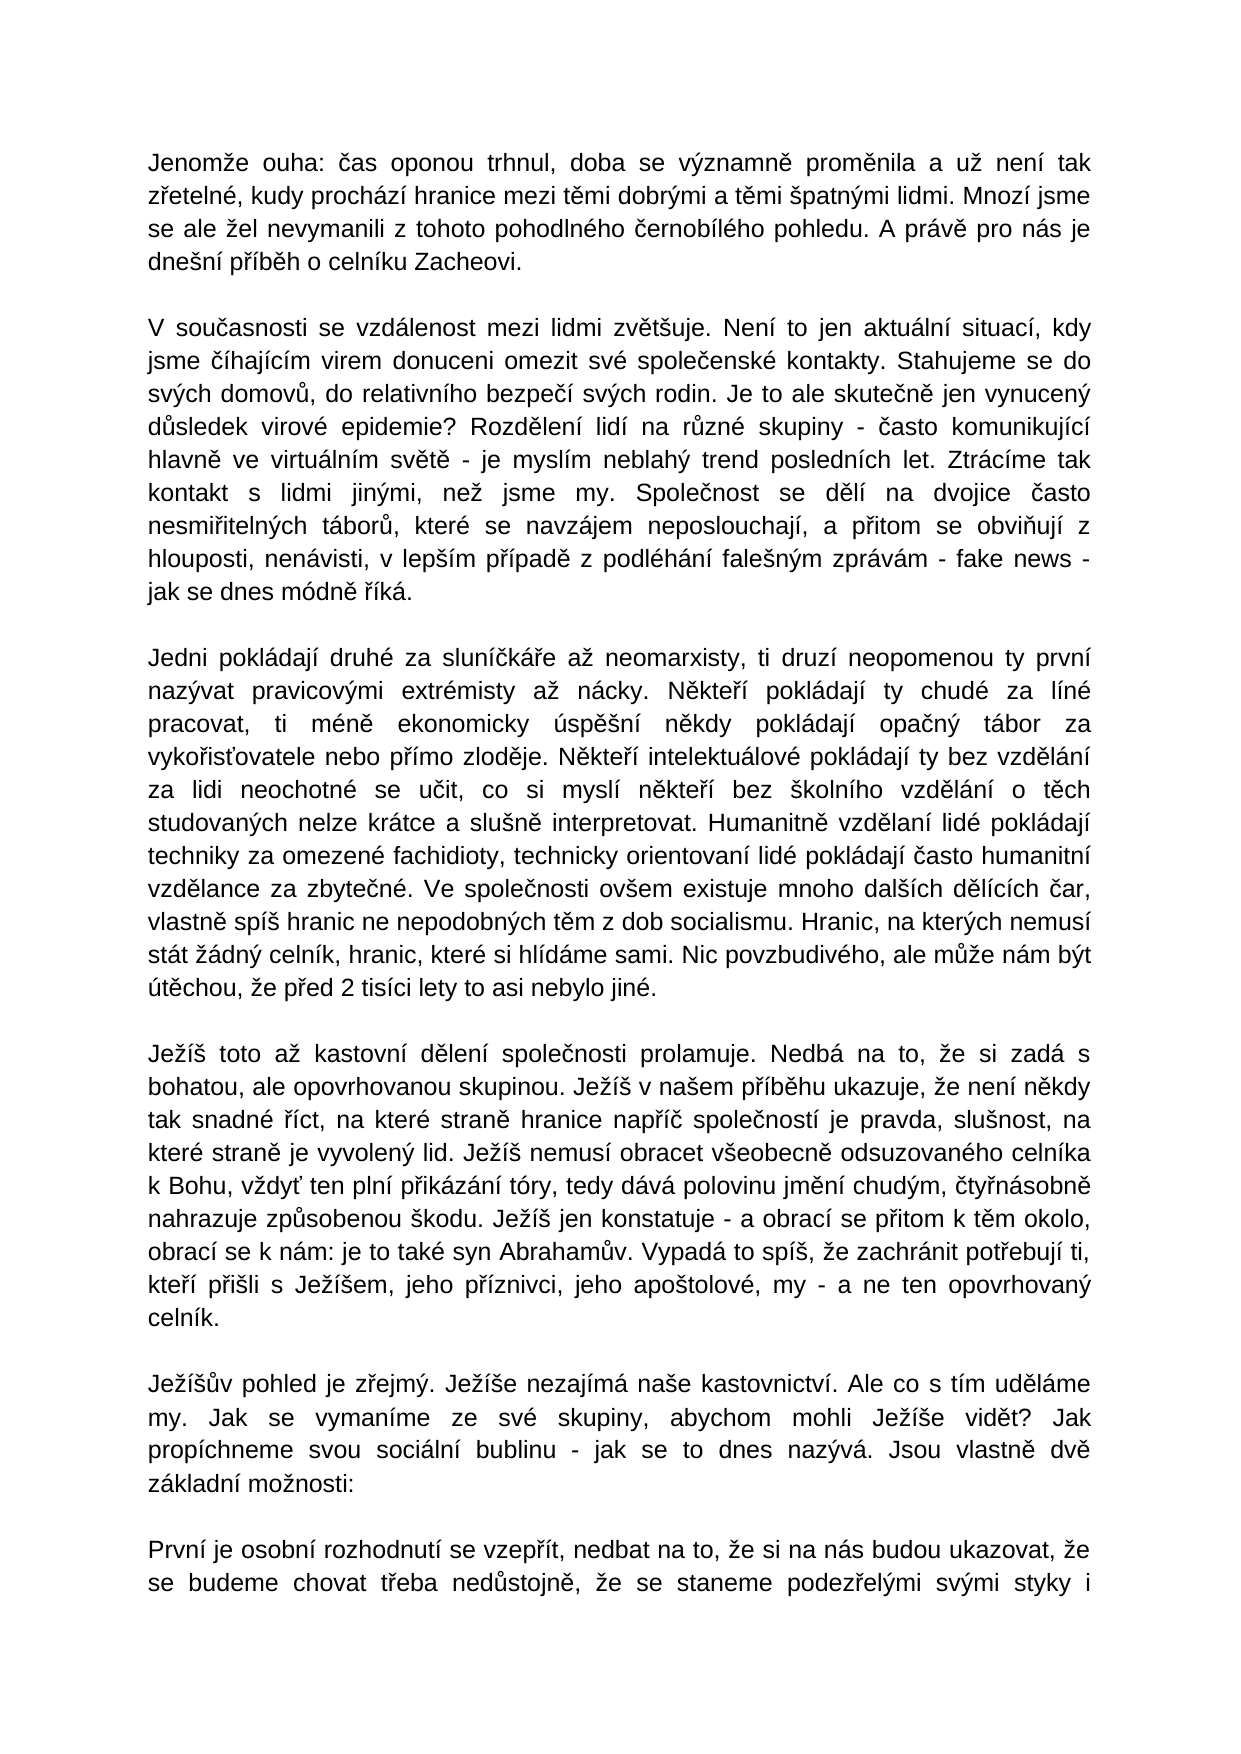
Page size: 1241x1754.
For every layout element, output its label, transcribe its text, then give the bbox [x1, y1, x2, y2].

text V současnosti se vzdálenost mezi lidmi zvětšuje. Není to jen aktuální situací, kdy jsme číhajícím virem donuceni omezit své společenské kontakty. Stahujeme se do svých domovů, do relativního bezpečí svých rodin. Je to ale skutečně jen vynucený důsledek virové epidemie? Rozdělení lidí na různé skupiny - často komunikující hlavně ve virtuálním světě - je myslím neblahý trend posledních let. Ztrácíme tak kontakt s lidmi jinými, než jsme my. Společnost se dělí na dvojice často nesmiřitelných táborů, které se navzájem neposlouchají, a přitom se obviňují z hlouposti, nenávisti, v lepším případě z podléhání falešným zprávám - fake news - jak se dnes módně říká. [148, 313, 1092, 606]
text Jedni pokládají druhé za sluníčkáře až neomarxisty, ti druzí neopomenou ty první nazývat pravicovými extrémisty až nácky. Někteří pokládají ty chudé za líné pracovat, ti méně ekonomicky úspěšní někdy pokládají opačný tábor za vykořisťovatele nebo přímo zloděje. Někteří intelektuálové pokládají ty bez vzdělání za lidi neochotné se učit, co si myslí někteří bez školního vzdělání o těch studovaných nelze krátce a slušně interpretovat. Humanitně vzdělaní lidé pokládají techniky za omezené fachidioty, technicky orientovaní lidé pokládají často humanitní vzdělance za zbytečné. Ve společnosti ovšem existuje mnoho dalších dělících čar, vlastně spíš hranic ne nepodobných těm z dob socialismu. Hranic, na kterých nemusí stát žádný celník, hranic, které si hlídáme sami. Nic povzbudivého, ale může nám být útěchou, že před 2 tisíci lety to asi nebylo jiné. [148, 643, 1092, 1002]
text Ježíš toto až kastovní dělení společnosti prolamuje. Nedbá na to, že si zadá s bohatou, ale opovrhovanou skupinou. Ježíš v našem příběhu ukazuje, že není někdy tak snadné říct, na které straně hranice napříč společností je pravda, slušnost, na které straně je vyvolený lid. Ježíš nemusí obracet všeobecně odsuzovaného celníka k Bohu, vždyť ten plní přikázání tóry, tedy dává polovinu jmění chudým, čtyřnásobně nahrazuje způsobenou škodu. Ježíš jen konstatuje - a obrací se přitom k těm okolo, obrací se k nám: je to také syn Abrahamův. Vypadá to spíš, že zachránit potřebují ti, kteří přišli s Ježíšem, jeho příznivci, jeho apoštolové, my - a ne ten opovrhovaný celník. [148, 1039, 1092, 1332]
text Jenomže ouha: čas oponou trhnul, doba se významně proměnila a už není tak zřetelné, kudy prochází hranice mezi těmi dobrými a těmi špatnými lidmi. Mnozí jsme se ale žel nevymanili z tohoto pohodlného černobílého pohledu. A právě pro nás je dnešní příběh o celníku Zacheovi. [148, 148, 1092, 276]
text Ježíšův pohled je zřejmý. Ježíše nezajímá naše kastovnictví. Ale co s tím uděláme my. Jak se vymaníme ze své skupiny, abychom mohli Ježíše vidět? Jak propíchneme svou sociální bublinu - jak se to dnes nazývá. Jsou vlastně dvě základní možnosti: [148, 1369, 1092, 1497]
text První je osobní rozhodnutí se vzepřít, nedbat na to, že si na nás budou ukazovat, že se budeme chovat třeba nedůstojně, že se staneme podezřelými svými styky i [148, 1534, 1092, 1596]
